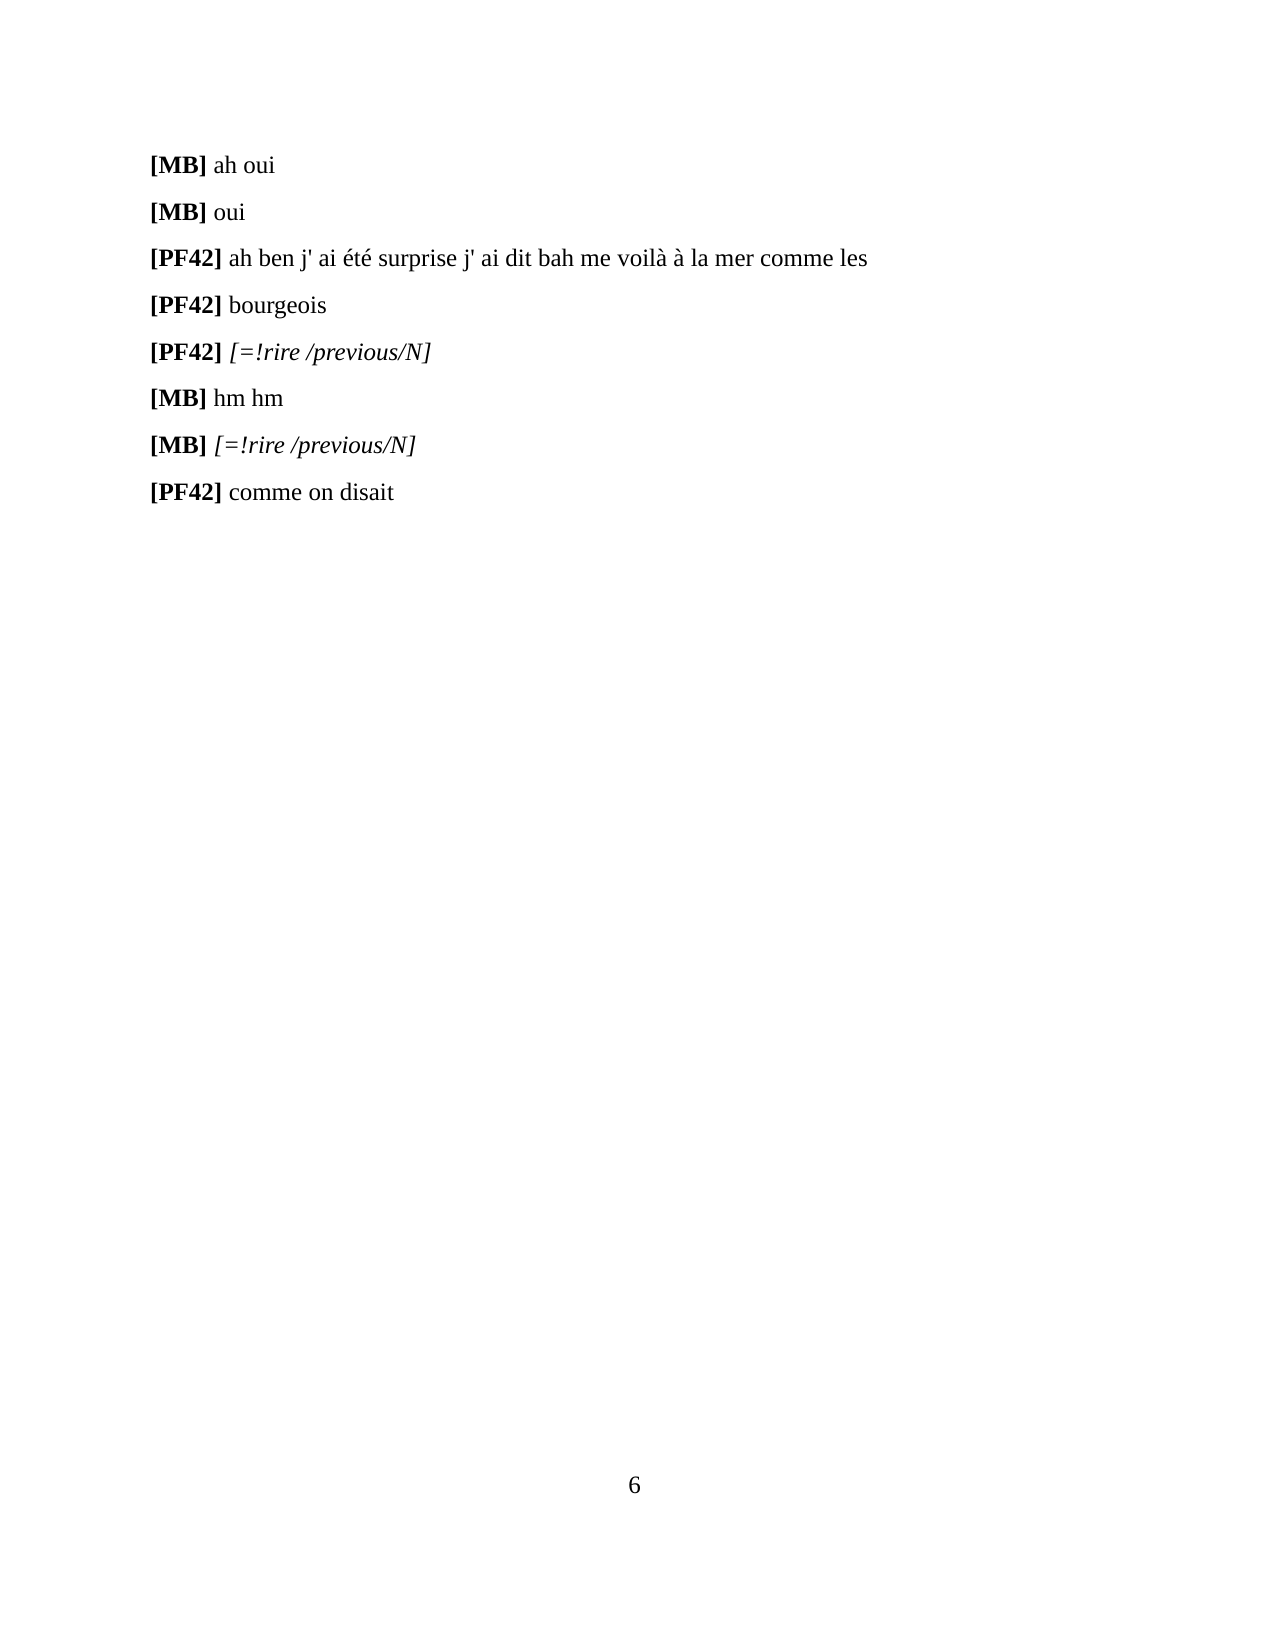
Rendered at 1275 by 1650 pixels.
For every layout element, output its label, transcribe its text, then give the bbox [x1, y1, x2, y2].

text [PF42] [=!rire /previous/N] [150, 337, 1125, 365]
text [MB] [=!rire /previous/N] [150, 430, 1125, 459]
text [PF42] comme on disait [150, 477, 1125, 505]
text [MB] hm hm [150, 383, 1125, 412]
text [MB] oui [150, 197, 1125, 225]
text [PF42] ah ben j' ai été surprise j' ai dit bah me voilà à la mer comme les [150, 243, 1125, 272]
text [MB] ah oui [150, 150, 1125, 179]
text [PF42] bourgeois [150, 290, 1125, 319]
